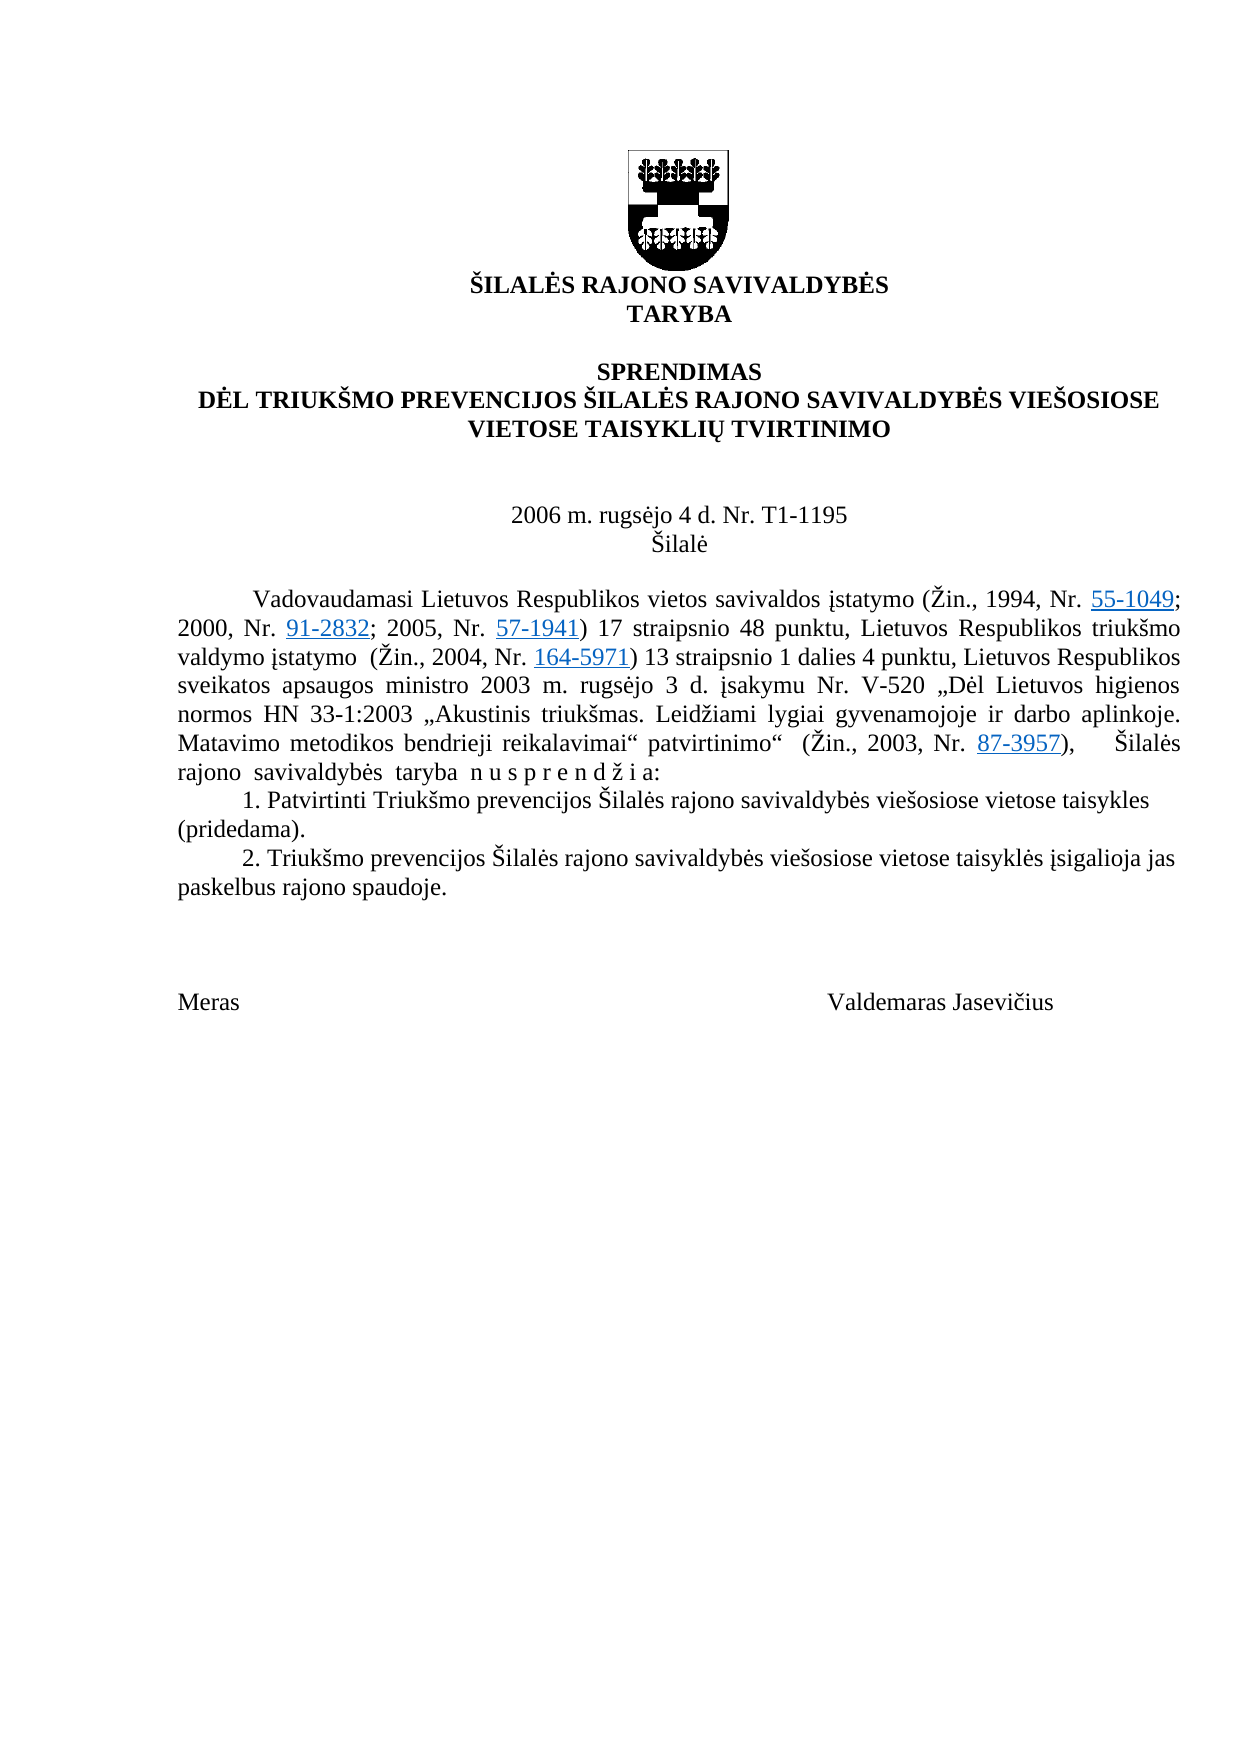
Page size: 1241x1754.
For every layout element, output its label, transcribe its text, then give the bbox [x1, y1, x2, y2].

text Meras Valdemaras Jasevičius [177, 987, 1181, 1016]
text 1. Patvirtinti Triukšmo prevencijos Šilalės rajono savivaldybės viešosiose vietose taisykles (pridedama). [177, 786, 1181, 843]
text DĖL TRIUKŠMO PREVENCIJOS ŠILALĖS RAJONO SAVIVALDYBĖS VIEŠOSIOSE VIETOSE TAISYKLIŲ TVIRTINIMO [177, 386, 1181, 443]
text ŠILALĖS RAJONO SAVIVALDYBĖS [177, 271, 1181, 299]
text 2006 m. rugsėjo 4 d. Nr. T1-1195 [177, 501, 1181, 529]
text SPRENDIMAS [177, 357, 1181, 386]
text 2. Triukšmo prevencijos Šilalės rajono savivaldybės viešosiose vietose taisyklės įsigalioja jas paskelbus rajono spaudoje. [177, 843, 1181, 901]
text Šilalė [177, 529, 1181, 558]
text Vadovaudamasi Lietuvos Respublikos vietos savivaldos įstatymo (Žin., 1994, Nr. 55-1049; 2000, Nr. 91-2832; 2005, Nr. 57-1941) 17 straipsnio 48 punktu, Lietuvos Respublikos triukšmo valdymo įstatymo (Žin., 2004, Nr. 164-5971) 13 straipsnio 1 dalies 4 punktu, Lietuvos Respublikos sveikatos apsaugos ministro 2003 m. rugsėjo 3 d. įsakymu Nr. V-520 „Dėl Lietuvos higienos normos HN 33-1:2003 „Akustinis triukšmas. Leidžiami lygiai gyvenamojoje ir darbo aplinkoje. Matavimo metodikos bendrieji reikalavimai“ patvirtinimo“ (Žin., 2003, Nr. 87-3957), Šilalės rajono savivaldybės taryba n u s p r e n d ž i a: [177, 584, 1181, 786]
text TARYBA [177, 299, 1181, 328]
